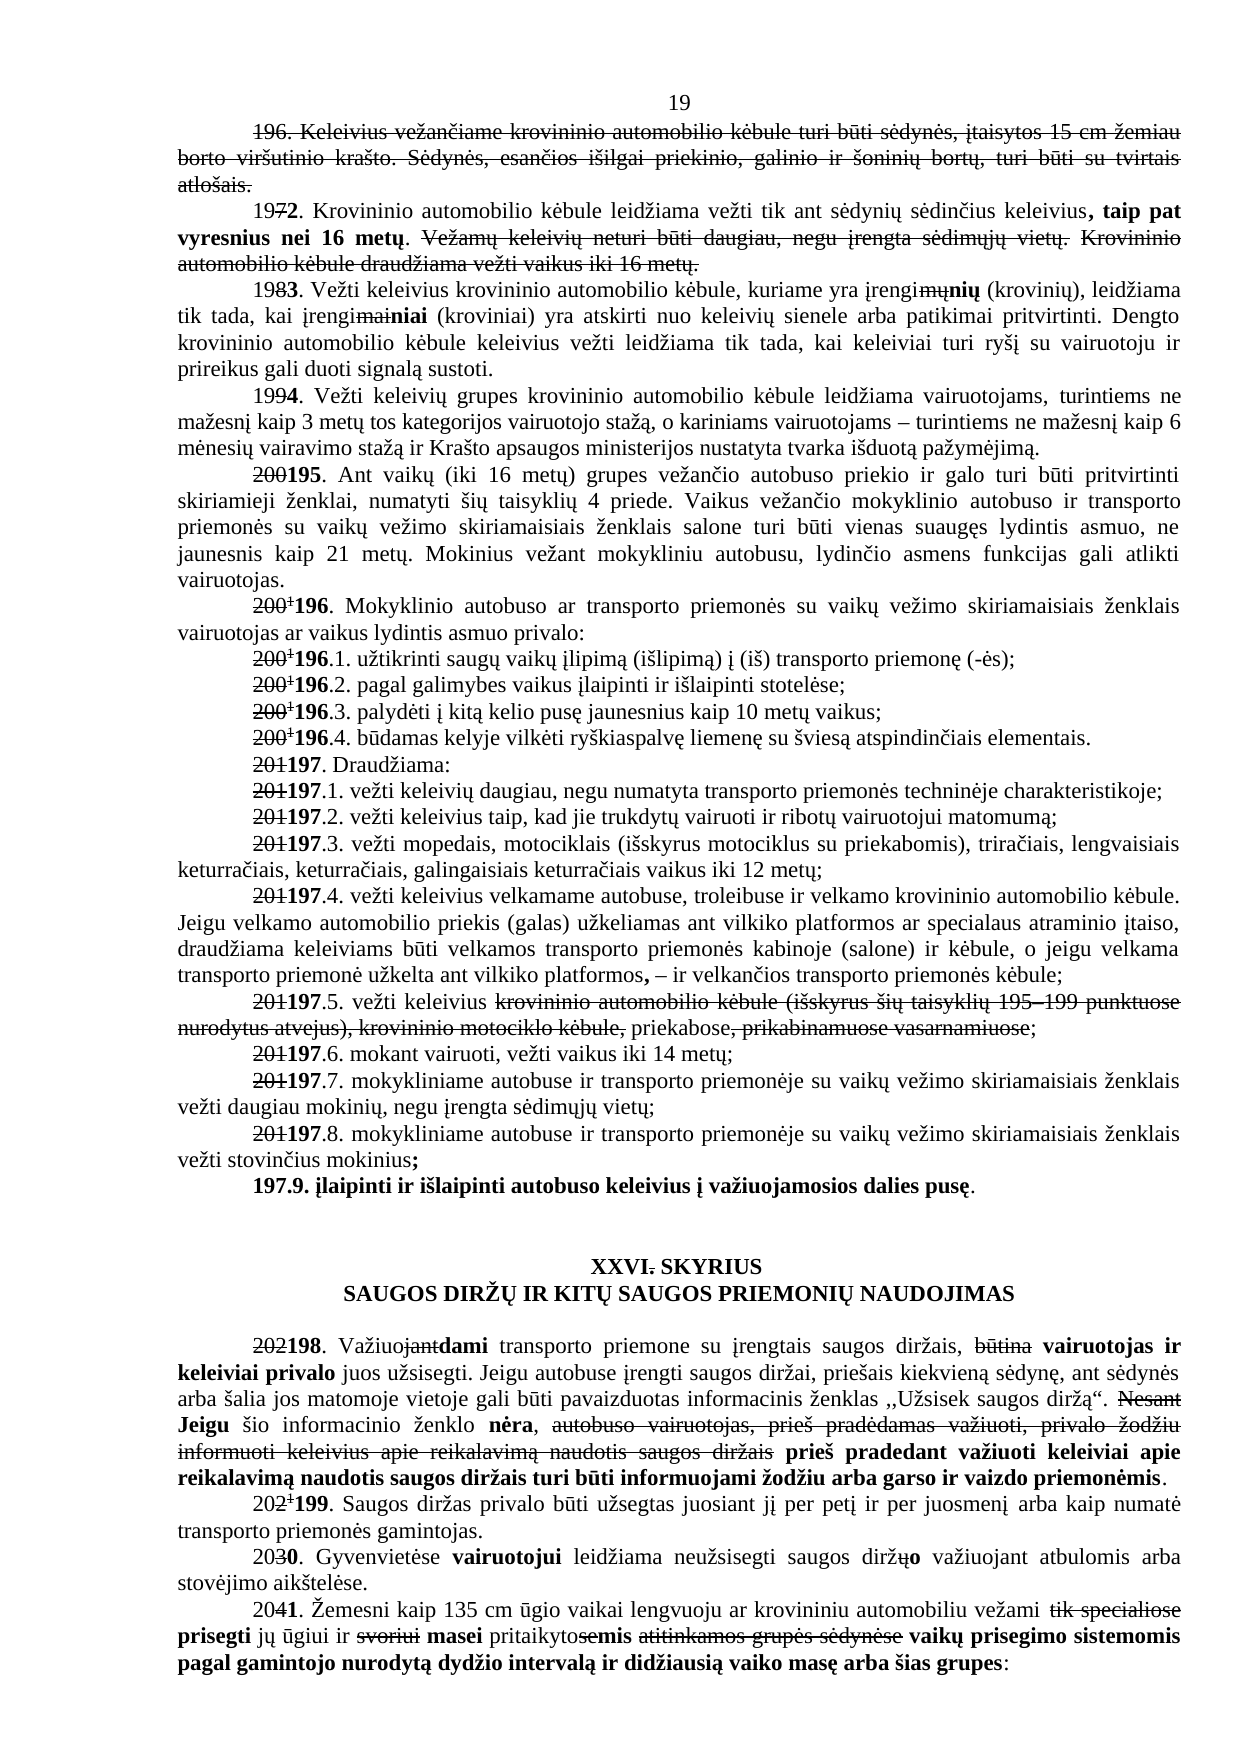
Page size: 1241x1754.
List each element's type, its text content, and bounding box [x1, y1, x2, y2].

text 2001196.4. būdamas kelyje vilkėti ryškiaspalvę liemenę su šviesą atspindinčiais elementais. [177, 724, 1181, 751]
text SAUGOS DIRŽŲ IR KITŲ SAUGOS PRIEMONIŲ NAUDOJIMAS [177, 1279, 1181, 1306]
text 196. Keleivius vežančiame krovininio automobilio kėbule turi būti sėdynės, įtaisytos 15 cm žemiau borto viršutinio krašto. Sėdynės, esančios išilgai priekinio, galinio ir šoninių bortų, turi būti su tvirtais atlošais. [177, 118, 1181, 159]
text 2001196.3. palydėti į kitą kelio pusę jaunesnius kaip 10 metų vaikus; [177, 698, 1181, 724]
text 2001196.2. pagal galimybes vaikus įlaipinti ir išlaipinti stotelėse; [177, 672, 1181, 698]
text 2030. Gyvenvietėse vairuotojui leidžiama neužsisegti saugos diržųo važiuojant atbulomis arba stovėjimo aikštelėse. [177, 1543, 1181, 1596]
text 2001196. Mokyklinio autobuso ar transporto priemonės su vaikų vežimo skiriamaisiais ženklais vairuotojas ar vaikus lydintis asmuo privalo: [177, 592, 1181, 645]
text 202198. Važiuojantdami transporto priemone su įrengtais saugos diržais, būtina vairuotojas ir keleiviai privalo juos užsisegti. Jeigu autobuse įrengti saugos diržai, priešais kiekvieną sėdynę, ant sėdynės arba šalia jos matomoje vietoje gali būti pavaizduotas informacinis ženklas ,,Užsisek saugos diržą“. Nesant Jeigu šio informacinio ženklo nėra, autobuso vairuotojas, prieš pradėdamas važiuoti, privalo žodžiu informuoti keleivius apie reikalavimą naudotis saugos diržais prieš pradedant važiuoti keleiviai apie reikalavimą naudotis saugos diržais turi būti informuojami žodžiu arba garso ir vaizdo priemonėmis. [177, 1332, 1181, 1490]
text 2021199. Saugos diržas privalo būti užsegtas juosiant jį per petį ir per juosmenį arba kaip numatė transporto priemonės gamintojas. [177, 1490, 1181, 1543]
text XXVI. SKYRIUS [177, 1253, 1181, 1279]
text 2041. Žemesni kaip 135 cm ūgio vaikai lengvuoju ar krovininiu automobiliu vežami tik specialiose prisegti jų ūgiui ir svoriui masei pritaikytosemis atitinkamos grupės sėdynėse vaikų prisegimo sistemomis pagal gamintojo nurodytą dydžio intervalą ir didžiausią vaiko masę arba šias grupes: [177, 1596, 1181, 1675]
text 201197.1. vežti keleivių daugiau, negu numatyta transporto priemonės techninėje charakteristikoje; [177, 777, 1181, 803]
text 1994. Vežti keleivių grupes krovininio automobilio kėbule leidžiama vairuotojams, turintiems ne mažesnį kaip 3 metų tos kategorijos vairuotojo stažą, o kariniams vairuotojams – turintiems ne mažesnį kaip 6 mėnesių vairavimo stažą ir Krašto apsaugos ministerijos nustatyta tvarka išduotą pažymėjimą. [177, 382, 1181, 461]
text 200195. Ant vaikų (iki 16 metų) grupes vežančio autobuso priekio ir galo turi būti pritvirtinti skiriamieji ženklai, numatyti šių taisyklių 4 priede. Vaikus vežančio mokyklinio autobuso ir transporto priemonės su vaikų vežimo skiriamaisiais ženklais salone turi būti vienas suaugęs lydintis asmuo, ne jaunesnis kaip 21 metų. Mokinius vežant mokykliniu autobusu, lydinčio asmens funkcijas gali atlikti vairuotojas. [177, 461, 1181, 592]
text 1972. Krovininio automobilio kėbule leidžiama vežti tik ant sėdynių sėdinčius keleivius, taip pat vyresnius nei 16 metų. Vežamų keleivių neturi būti daugiau, negu įrengta sėdimųjų vietų. Krovininio automobilio kėbule draudžiama vežti vaikus iki 16 metų. [177, 197, 1181, 276]
text 201197.5. vežti keleivius krovininio automobilio kėbule (išskyrus šių taisyklių 195–199 punktuose nurodytus atvejus), krovininio motociklo kėbule, priekabose, prikabinamuose vasarnamiuose; [177, 988, 1181, 1041]
text 201197.2. vežti keleivius taip, kad jie trukdytų vairuoti ir ribotų vairuotojui matomumą; [177, 803, 1181, 830]
text 196. Keleivius vežančiame krovininio automobilio kėbule turi būti sėdynės, įtaisytos 15 cm žemiau borto viršutinio krašto. Sėdynės, esančios išilgai priekinio, galinio ir šoninių bortų, turi būti su tvirtais atlošais. [177, 160, 1181, 197]
text 201197.7. mokykliniame autobuse ir transporto priemonėje su vaikų vežimo skiriamaisiais ženklais vežti daugiau mokinių, negu įrengta sėdimųjų vietų; [177, 1067, 1181, 1119]
text 1983. Vežti keleivius krovininio automobilio kėbule, kuriame yra įrengimųnių (krovinių), leidžiama tik tada, kai įrengimainiai (kroviniai) yra atskirti nuo keleivių sienele arba patikimai pritvirtinti. Dengto krovininio automobilio kėbule keleivius vežti leidžiama tik tada, kai keleiviai turi ryšį su vairuotoju ir prireikus gali duoti signalą sustoti. [177, 276, 1181, 382]
text 201197. Draudžiama: [177, 751, 1181, 777]
text 201197.8. mokykliniame autobuse ir transporto priemonėje su vaikų vežimo skiriamaisiais ženklais vežti stovinčius mokinius; [177, 1119, 1181, 1172]
text 197.9. įlaipinti ir išlaipinti autobuso keleivius į važiuojamosios dalies pusę. [177, 1172, 1181, 1199]
text 201197.6. mokant vairuoti, vežti vaikus iki 14 metų; [177, 1041, 1181, 1067]
text 2001196.1. užtikrinti saugų vaikų įlipimą (išlipimą) į (iš) transporto priemonę (-ės); [177, 645, 1181, 672]
text 201197.3. vežti mopedais, motociklais (išskyrus motociklus su priekabomis), triračiais, lengvaisiais keturračiais, keturračiais, galingaisiais keturračiais vaikus iki 12 metų; [177, 830, 1181, 882]
table_header [177, 1199, 187, 1224]
text 201197.4. vežti keleivius velkamame autobuse, troleibuse ir velkamo krovininio automobilio kėbule. Jeigu velkamo automobilio priekis (galas) užkeliamas ant vilkiko platformos ar specialaus atraminio įtaiso, draudžiama keleiviams būti velkamos transporto priemonės kabinoje (salone) ir kėbule, o jeigu velkama transporto priemonė užkelta ant vilkiko platformos, – ir velkančios transporto priemonės kėbule; [177, 882, 1181, 988]
